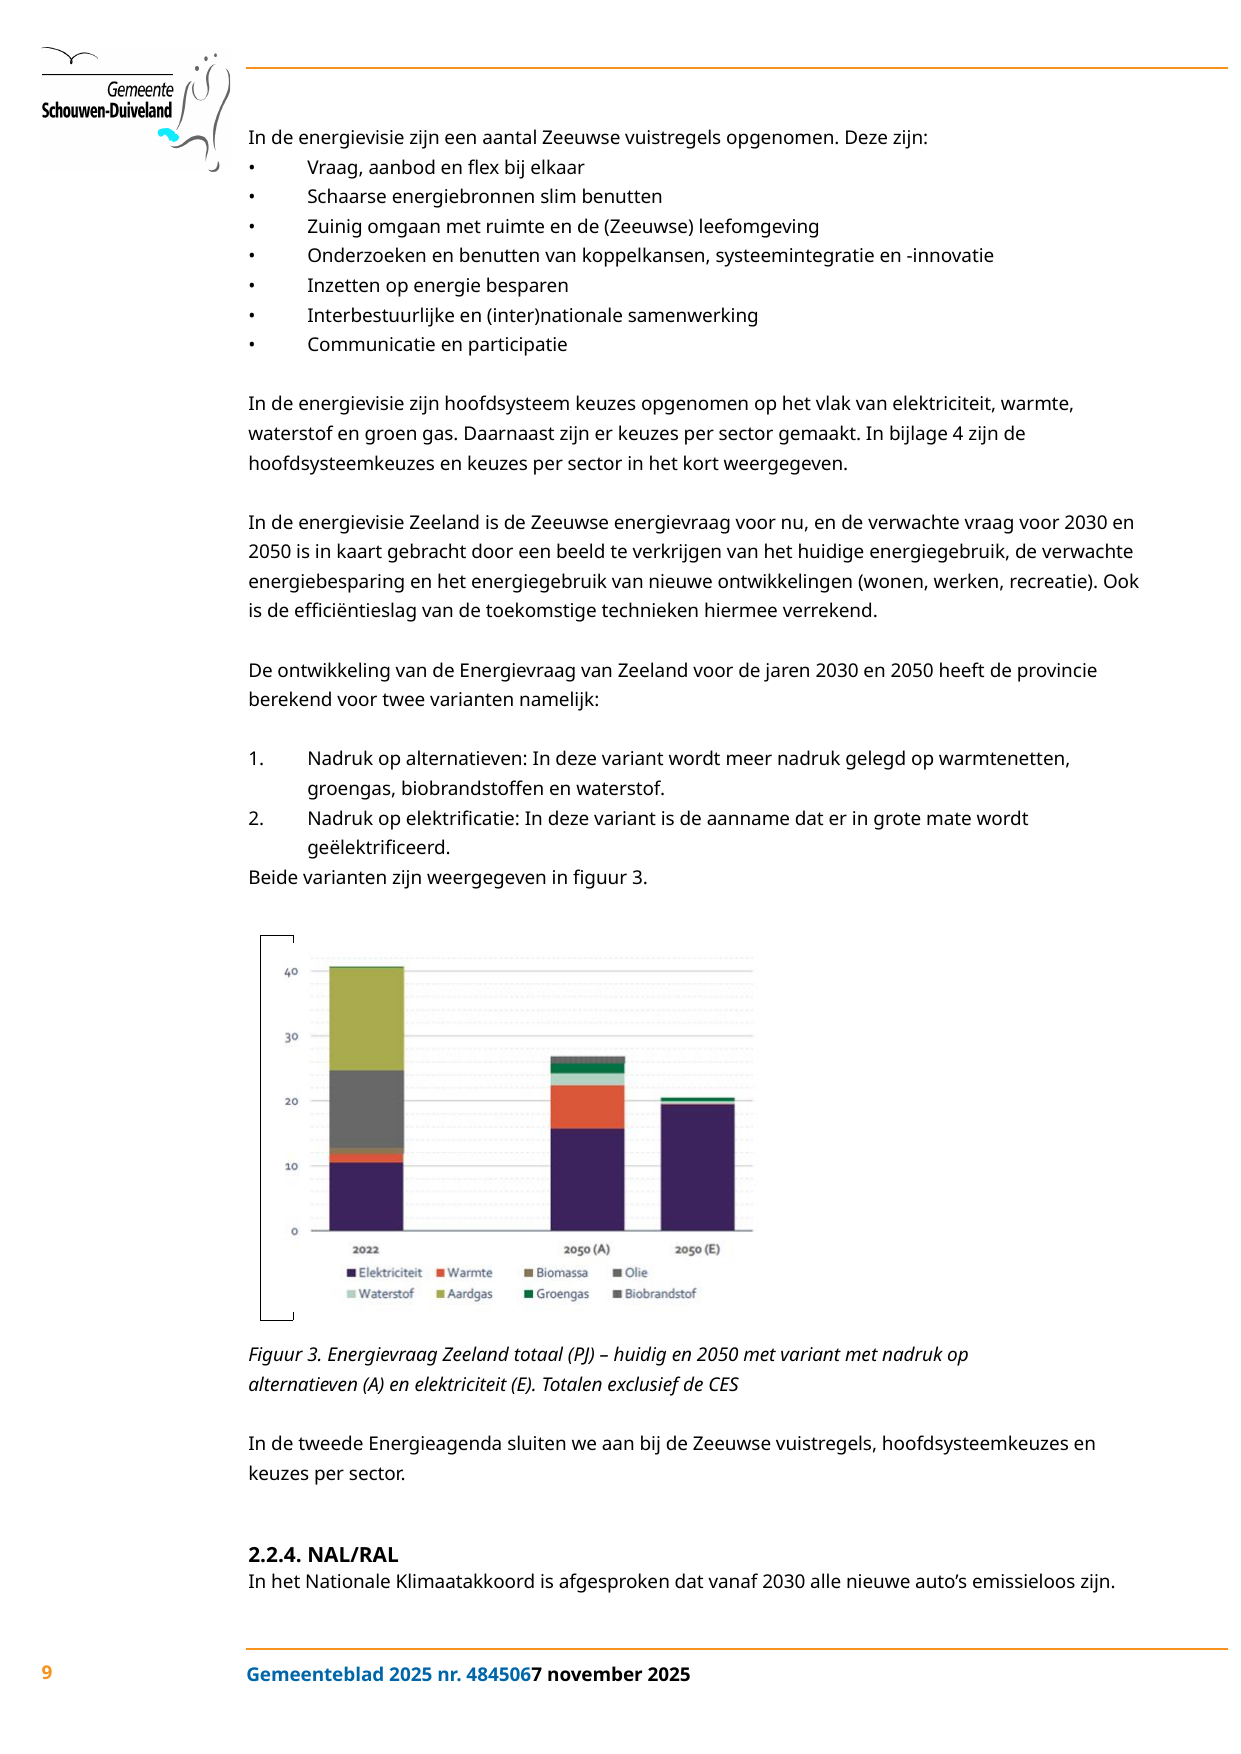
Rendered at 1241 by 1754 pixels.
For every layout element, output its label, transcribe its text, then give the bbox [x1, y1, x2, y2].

list Nadruk op elektrificatie: In deze variant is de aanname dat er in grote mate wordt geëlektrificeerd. [248, 805, 1152, 860]
text Beide varianten zijn weergegeven in figuur 3. [248, 864, 1152, 890]
text In de energievisie Zeeland is de Zeeuwse energievraag voor nu, en de verwachte vraag voor 2030 en 2050 is in kaart gebracht door een beeld te verkrijgen van het huidige energiegebruik, de verwachte energiebesparing en het energiegebruik van nieuwe ontwikkelingen (wonen, werken, recreatie). Ook is de efficiëntieslag van de toekomstige technieken hiermee verrekend. [248, 509, 1152, 623]
list Nadruk op alternatieven: In deze variant wordt meer nadruk gelegd op warmtenetten, groengas, biobrandstoffen en waterstof. [248, 746, 1152, 801]
text In de tweede Energieagenda sluiten we aan bij de Zeeuwse vuistregels, hoofdsysteemkeuzes en keuzes per sector. [248, 1430, 1152, 1486]
list Interbestuurlijke en (inter)nationale samenwerking [248, 302, 1152, 328]
list Schaarse energiebronnen slim benutten [248, 183, 1152, 209]
picture [268, 943, 798, 1312]
list Onderzoeken en benutten van koppelkansen, systeemintegratie en -innovatie [248, 243, 1152, 268]
list Inzetten op energie besparen [248, 272, 1152, 298]
text In de energievisie zijn hoofdsysteem keuzes opgenomen op het vlak van elektriciteit, warmte, waterstof en groen gas. Daarnaast zijn er keuzes per sector gemaakt. In bijlage 4 zijn de hoofdsysteemkeuzes en keuzes per sector in het kort weergegeven. [248, 391, 1152, 476]
text In het Nationale Klimaatakkoord is afgesproken dat vanaf 2030 alle nieuwe auto’s emissieloos zijn. [248, 1568, 1152, 1594]
list Communicatie en participatie [248, 331, 1152, 357]
list Vraag, aanbod en flex bij elkaar [248, 154, 1152, 180]
text Figuur 3. Energievraag Zeeland totaal (PJ) – huidig en 2050 met variant met nadruk op [248, 1342, 1152, 1367]
list Zuinig omgaan met ruimte en de (Zeeuwse) leefomgeving [248, 213, 1152, 239]
text In de energievisie zijn een aantal Zeeuwse vuistregels opgenomen. Deze zijn: [248, 124, 1152, 150]
text alternatieven (A) en elektriciteit (E). Totalen exclusief de CES [248, 1371, 1152, 1397]
picture [41, 47, 231, 172]
text 2.2.4. NAL/RAL [248, 1540, 1152, 1568]
text De ontwikkeling van de Energievraag van Zeeland voor de jaren 2030 en 2050 heeft de provincie berekend voor twee varianten namelijk: [248, 657, 1152, 712]
